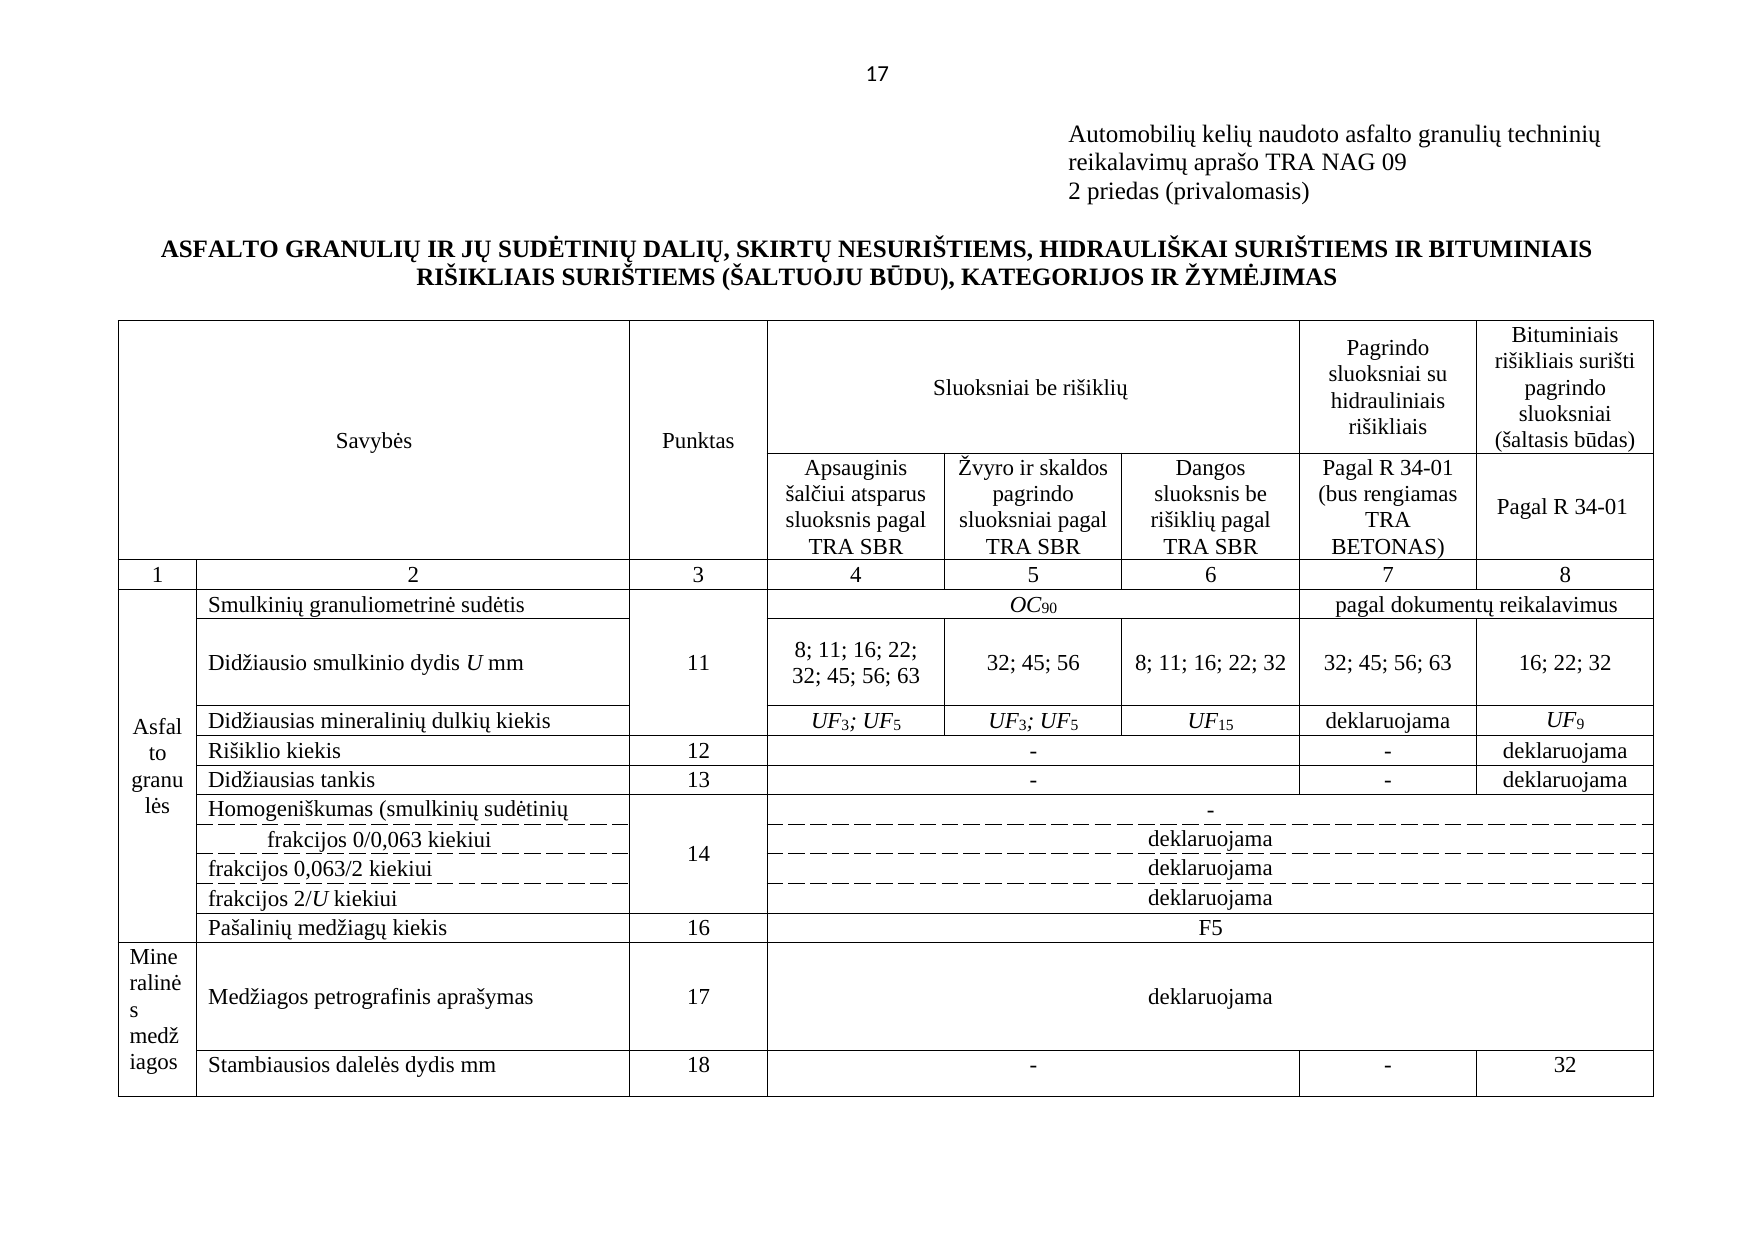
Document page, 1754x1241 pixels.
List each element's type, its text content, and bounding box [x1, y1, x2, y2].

table_cell 2 [197, 560, 629, 589]
table_header Savybės [119, 321, 629, 559]
table_cell Pagal R 34-01 (bus rengiamas TRA BETONAS) [1300, 454, 1476, 559]
text Automobilių kelių naudoto asfalto granulių techninių [1068, 119, 1636, 147]
table_cell F5 [768, 914, 1653, 942]
table_cell UF3; UF5 [945, 706, 1121, 735]
table_cell Rišiklio kiekis [197, 736, 629, 764]
table_cell Mineralinės medžiagos [119, 943, 196, 1096]
table_cell Pašalinių medžiagų kiekis [197, 914, 629, 942]
table_cell UF15 [1122, 706, 1299, 735]
table_cell Žvyro ir skaldos pagrindo sluoksniai pagal TRA SBR [945, 454, 1121, 559]
table_cell 8 [1477, 560, 1653, 589]
table_cell deklaruojama [768, 853, 1653, 883]
table_cell frakcijos 2/U kiekiui [197, 883, 629, 912]
table_cell - [768, 1051, 1299, 1096]
table_cell Pagal R 34-01 [1477, 454, 1653, 559]
table_cell Apsauginis šalčiui atsparus sluoksnis pagal TRA SBR [768, 454, 944, 559]
table_cell 32; 45; 56; 63 [1300, 619, 1476, 705]
table_cell pagal dokumentų reikalavimus [1300, 590, 1653, 618]
table_cell UF3; UF5 [768, 706, 944, 735]
table_cell deklaruojama [768, 943, 1653, 1050]
table_cell 16; 22; 32 [1477, 619, 1653, 705]
table_cell 8; 11; 16; 22; 32 [1122, 619, 1299, 705]
table_cell 1 [119, 560, 196, 589]
text 2 priedas (privalomasis) [1068, 176, 1636, 205]
table_cell 32; 45; 56 [945, 619, 1121, 705]
text reikalavimų aprašo TRA NAG 09 [1068, 147, 1636, 176]
table_cell deklaruojama [768, 824, 1653, 853]
table_cell - [768, 736, 1299, 764]
table_cell OC90 [768, 590, 1299, 618]
table_cell 32 [1477, 1051, 1653, 1096]
table_cell deklaruojama [1477, 736, 1653, 764]
table_cell UF9 [1477, 706, 1653, 735]
table_cell 18 [630, 1051, 767, 1096]
table_cell 7 [1300, 560, 1476, 589]
table_cell 16 [630, 914, 767, 942]
table_cell - [768, 766, 1299, 794]
table_cell 5 [945, 560, 1121, 589]
table_cell 6 [1122, 560, 1299, 589]
table_cell 4 [768, 560, 944, 589]
table_cell Asfalto granulės [119, 590, 196, 942]
table_cell deklaruojama [1477, 766, 1653, 794]
table_header Sluoksniai be rišiklių [768, 321, 1299, 453]
table_cell Stambiausios dalelės dydis mm [197, 1051, 629, 1096]
table_cell Didžiausias tankis [197, 766, 629, 794]
table_header Punktas [630, 321, 767, 559]
text ASFALTO GRANULIŲ IR JŲ SUDĖTINIŲ DALIŲ, SKIRTŲ NESURIŠTIEMS, HIDRAULIŠKAI SURIŠTIEMS IR BITUMINIAIS RIŠIKLIAIS SURIŠTIEMS (ŠALTUOJU BŪDU), KATEGORIJOS IR ŽYMĖJIMAS [118, 234, 1636, 291]
table_cell Medžiagos petrografinis aprašymas [197, 943, 629, 1050]
table_cell Didžiausio smulkinio dydis U mm [197, 619, 629, 705]
table_cell deklaruojama [1300, 706, 1476, 735]
table_cell - [1300, 736, 1476, 764]
table_header Bituminiais rišikliais surišti pagrindo sluoksniai (šaltasis būdas) [1477, 321, 1653, 453]
table_cell 8; 11; 16; 22; 32; 45; 56; 63 [768, 619, 944, 705]
table_cell 13 [630, 766, 767, 794]
table_cell - [768, 795, 1653, 824]
table_cell - [1300, 1051, 1476, 1096]
table_cell frakcijos 0/0,063 kiekiui [197, 824, 629, 853]
table_cell 14 [630, 795, 767, 912]
table_cell deklaruojama [768, 883, 1653, 912]
table_cell Smulkinių granuliometrinė sudėtis [197, 590, 629, 618]
table_cell Homogeniškumas (smulkinių sudėtinių dalių): [197, 795, 629, 824]
table_cell frakcijos 0,063/2 kiekiui [197, 853, 629, 883]
table_cell 11 [630, 590, 767, 735]
table_header Pagrindo sluoksniai su hidrauliniais rišikliais [1300, 321, 1476, 453]
table_cell Dangos sluoksnis be rišiklių pagal TRA SBR [1122, 454, 1299, 559]
table_cell - [1300, 766, 1476, 794]
table_cell 3 [630, 560, 767, 589]
table_cell 12 [630, 736, 767, 764]
table_cell Didžiausias mineralinių dulkių kiekis [197, 706, 629, 735]
table_cell 17 [630, 943, 767, 1050]
